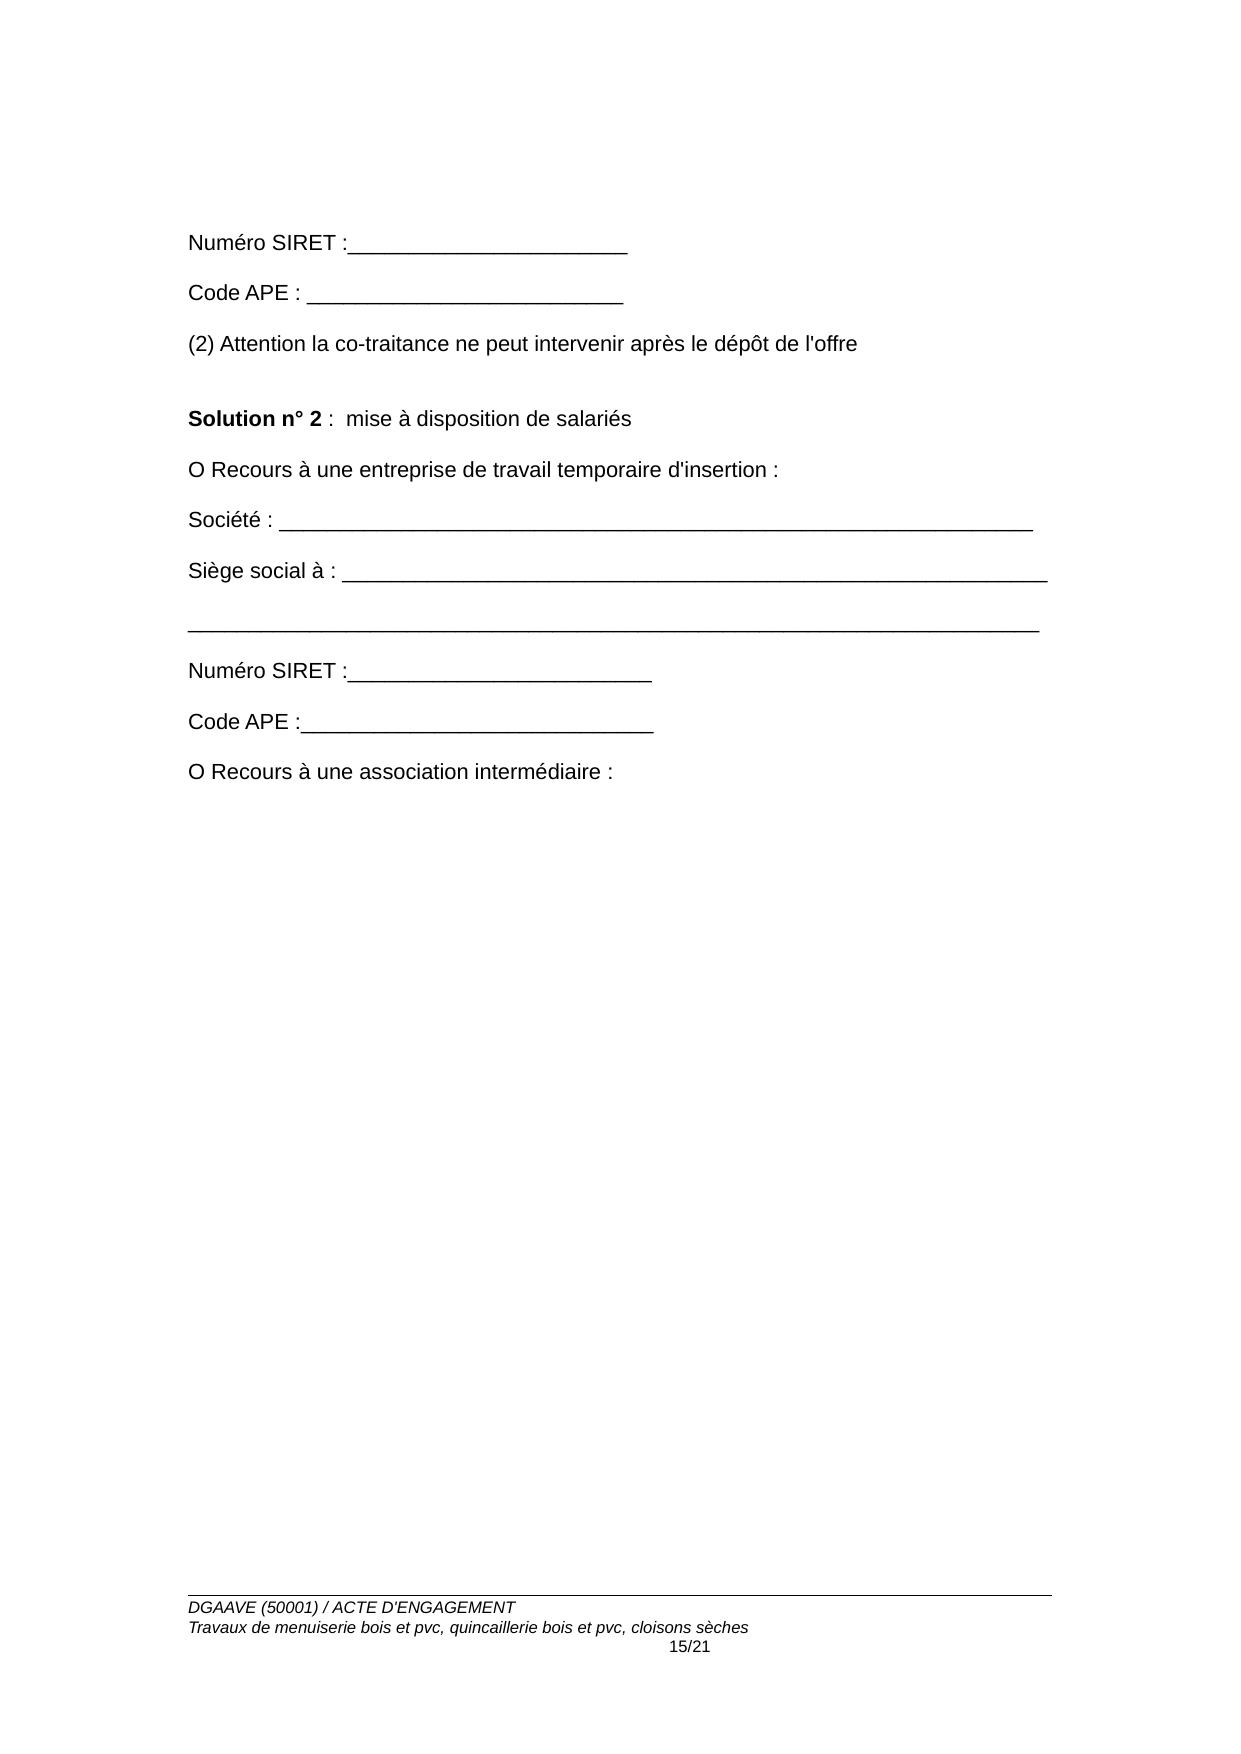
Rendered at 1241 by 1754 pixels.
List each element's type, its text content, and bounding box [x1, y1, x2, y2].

text Numéro SIRET :_________________________ [188, 658, 1052, 683]
text O Recours à une association intermédiaire : [188, 759, 1052, 784]
text O Recours à une entreprise de travail temporaire d'insertion : [188, 457, 1052, 482]
text Code APE :_____________________________ [188, 709, 1052, 734]
text Siège social à : __________________________________________________________ [188, 557, 1052, 583]
text ______________________________________________________________________ [188, 608, 1052, 633]
text Code APE : __________________________ [188, 280, 1052, 305]
text Numéro SIRET :_______________________ [188, 230, 1052, 255]
text (2) Attention la co-traitance ne peut intervenir après le dépôt de l'offre [188, 331, 1052, 356]
text Société : ______________________________________________________________ [188, 507, 1052, 532]
text Solution n° 2 : mise à disposition de salariés [188, 406, 1052, 431]
